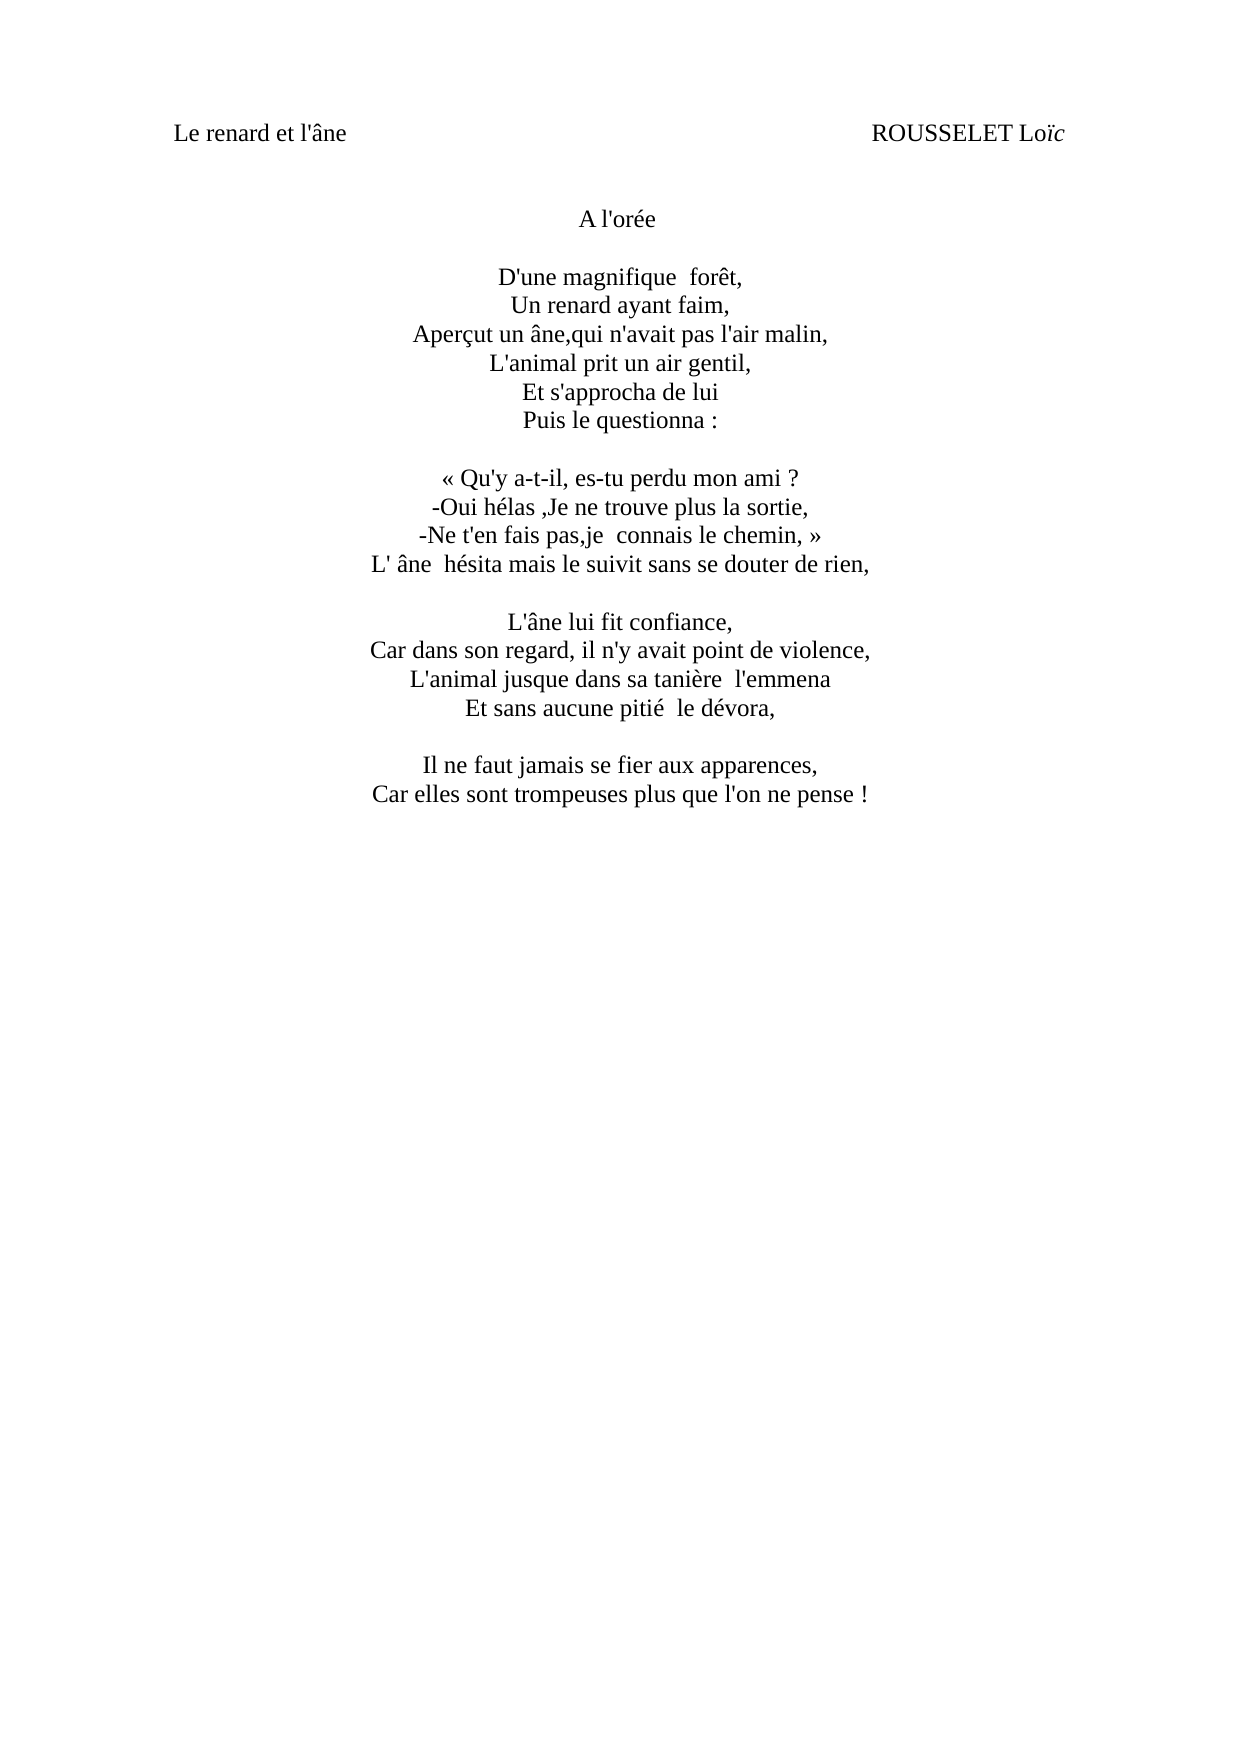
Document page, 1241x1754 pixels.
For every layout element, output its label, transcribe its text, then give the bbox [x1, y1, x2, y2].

text L'animal jusque dans sa tanière l'emmena [118, 664, 1122, 693]
text « Qu'y a-t-il, es-tu perdu mon ami ? [118, 463, 1122, 492]
text Un renard ayant faim, [118, 291, 1122, 319]
text L' âne hésita mais le suivit sans se douter de rien, [118, 549, 1122, 578]
text Car dans son regard, il n'y avait point de violence, [118, 636, 1122, 664]
text Le renard et l'âne ROUSSELET Loïc [118, 118, 1122, 147]
text -Ne t'en fais pas,je connais le chemin, » [118, 521, 1122, 549]
text A l'orée [118, 204, 1122, 233]
text D'une magnifique forêt, [118, 262, 1122, 291]
text Et sans aucune pitié le dévora, [118, 693, 1122, 722]
text Et s'approcha de lui [118, 377, 1122, 406]
text L'animal prit un air gentil, [118, 348, 1122, 377]
text L'âne lui fit confiance, [118, 607, 1122, 636]
text Car elles sont trompeuses plus que l'on ne pense ! [118, 779, 1122, 808]
text Puis le questionna : [118, 406, 1122, 434]
text -Oui hélas ,Je ne trouve plus la sortie, [118, 492, 1122, 521]
text Aperçut un âne,qui n'avait pas l'air malin, [118, 319, 1122, 348]
text Il ne faut jamais se fier aux apparences, [118, 751, 1122, 779]
